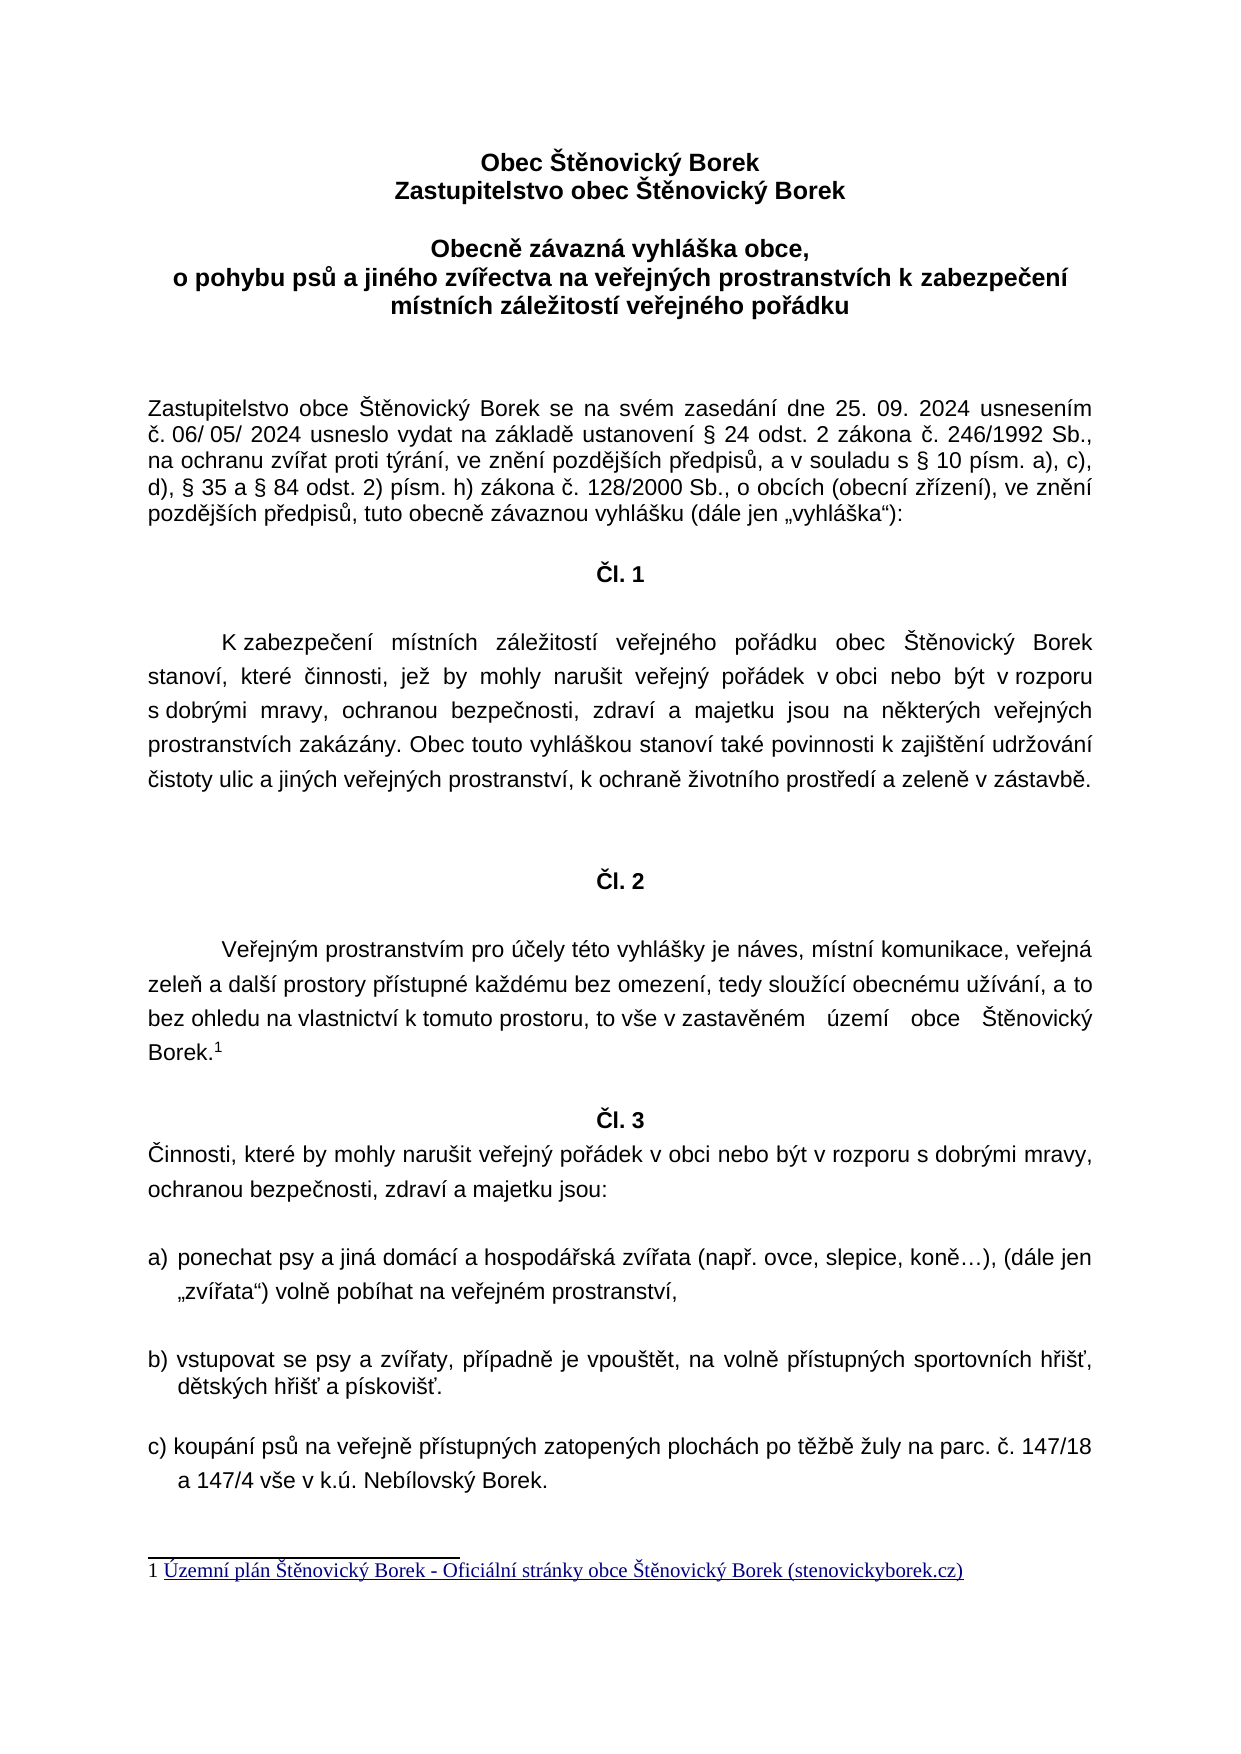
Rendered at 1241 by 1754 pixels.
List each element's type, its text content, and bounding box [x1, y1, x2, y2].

text K zabezpečení místních záležitostí veřejného pořádku obec Štěnovický Borek stanoví, které činnosti, jež by mohly narušit veřejný pořádek v obci nebo být v rozporu s dobrými mravy, ochranou bezpečnosti, zdraví a majetku jsou na některých veřejných prostranstvích zakázány. Obec touto vyhláškou stanoví také povinnosti k zajištění udržování čistoty ulic a jiných veřejných prostranství, k ochraně životního prostředí a zeleně v zástavbě. [148, 629, 1093, 792]
list ponechat psy a jiná domácí a hospodářská zvířata (např. ovce, slepice, koně…), (dále jen „zvířata“) volně pobíhat na veřejném prostranství, [148, 1244, 1093, 1304]
text Zastupitelstvo obce Štěnovický Borek se na svém zasedání dne 25. 09. 2024 usnesením č. 06/ 05/ 2024 usneslo vydat na základě ustanovení § 24 odst. 2 zákona č. 246/1992 Sb., na ochranu zvířat proti týrání, ve znění pozdějších předpisů, a v souladu s § 10 písm. a), c), d), § 35 a § 84 odst. 2) písm. h) zákona č. 128/2000 Sb., o obcích (obecní zřízení), ve znění pozdějších předpisů, tuto obecně závaznou vyhlášku (dále jen „vyhláška“): [148, 395, 1093, 526]
text c) koupání psů na veřejně přístupných zatopených plochách po těžbě žuly na parc. č. 147/18 a 147/4 vše v k.ú. Nebílovský Borek. [148, 1433, 1093, 1494]
text Čl. 1 [148, 561, 1093, 587]
text Zastupitelstvo obec Štěnovický Borek [148, 176, 1093, 205]
text Obec Štěnovický Borek [148, 148, 1093, 176]
text Obecně závazná vyhláška obce, [148, 234, 1093, 263]
text b) vstupovat se psy a zvířaty, případně je vpouštět, na volně přístupných sportovních hřišť, dětských hřišť a pískovišť. [148, 1346, 1093, 1399]
text Činnosti, které by mohly narušit veřejný pořádek v obci nebo být v rozporu s dobrými mravy, ochranou bezpečnosti, zdraví a majetku jsou: [148, 1141, 1093, 1202]
text Čl. 3 [148, 1107, 1093, 1134]
text Územní plán Štěnovický Borek - Oficiální stránky obce Štěnovický Borek (stenovickyborek.cz) [148, 1558, 1093, 1582]
text Veřejným prostranstvím pro účely této vyhlášky je náves, místní komunikace, veřejná zeleň a další prostory přístupné každému bez omezení, tedy sloužící obecnému užívání, a to bez ohledu na vlastnictví k tomuto prostoru, to vše v zastavěném území obce Štěnovický Borek. [148, 936, 1093, 1065]
text o pohybu psů a jiného zvířectva na veřejných prostranstvích k zabezpečení místních záležitostí veřejného pořádku [148, 263, 1093, 320]
text Čl. 2 [148, 868, 1093, 894]
